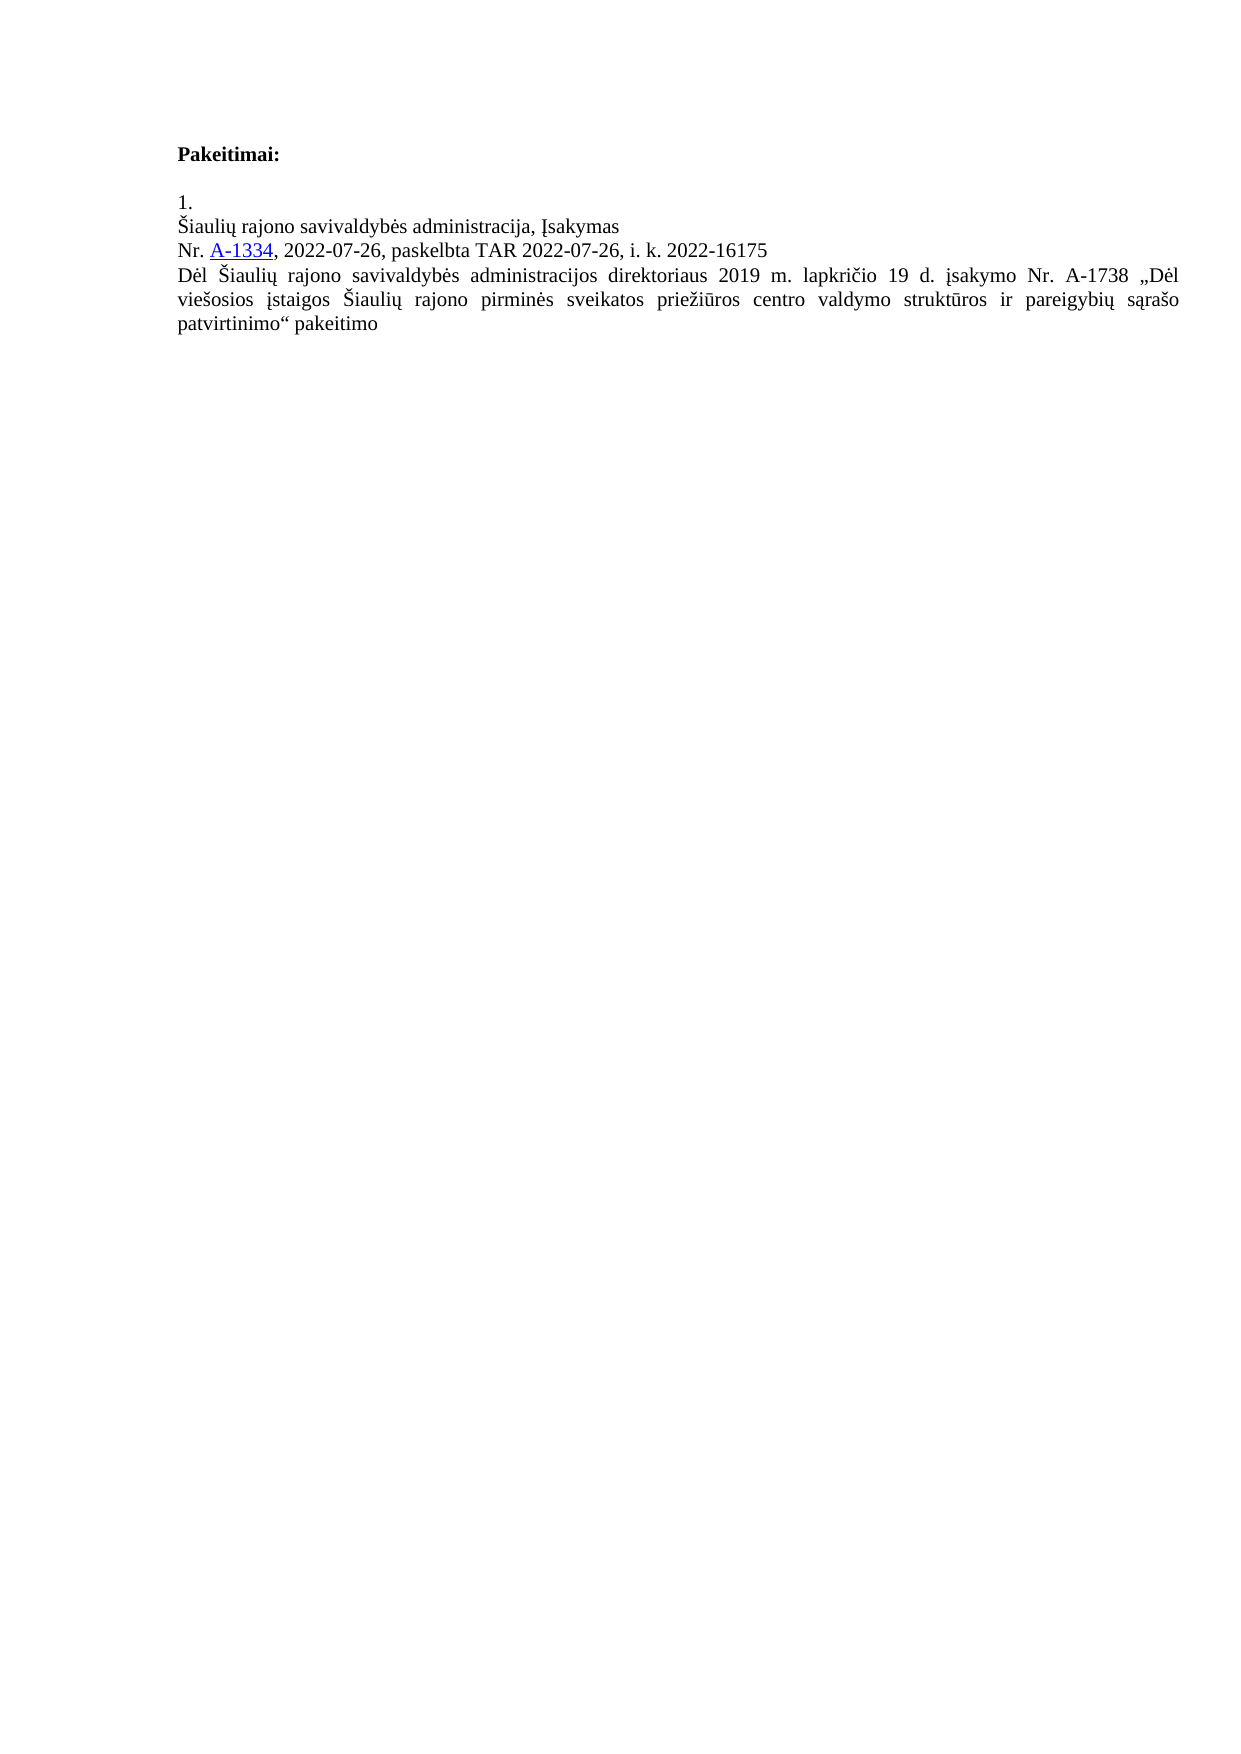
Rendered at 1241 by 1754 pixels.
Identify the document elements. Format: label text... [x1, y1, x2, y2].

text 1. [177, 190, 1181, 214]
text Šiaulių rajono savivaldybės administracija, Įsakymas [177, 214, 1181, 238]
text Nr. A-1334, 2022-07-26, paskelbta TAR 2022-07-26, i. k. 2022-16175 [177, 238, 1181, 262]
text Dėl Šiaulių rajono savivaldybės administracijos direktoriaus 2019 m. lapkričio 19 d. įsakymo Nr. A-1738 „Dėl viešosios įstaigos Šiaulių rajono pirminės sveikatos priežiūros centro valdymo struktūros ir pareigybių sąrašo patvirtinimo“ pakeitimo [177, 262, 1181, 335]
text Pakeitimai: [177, 142, 1181, 166]
